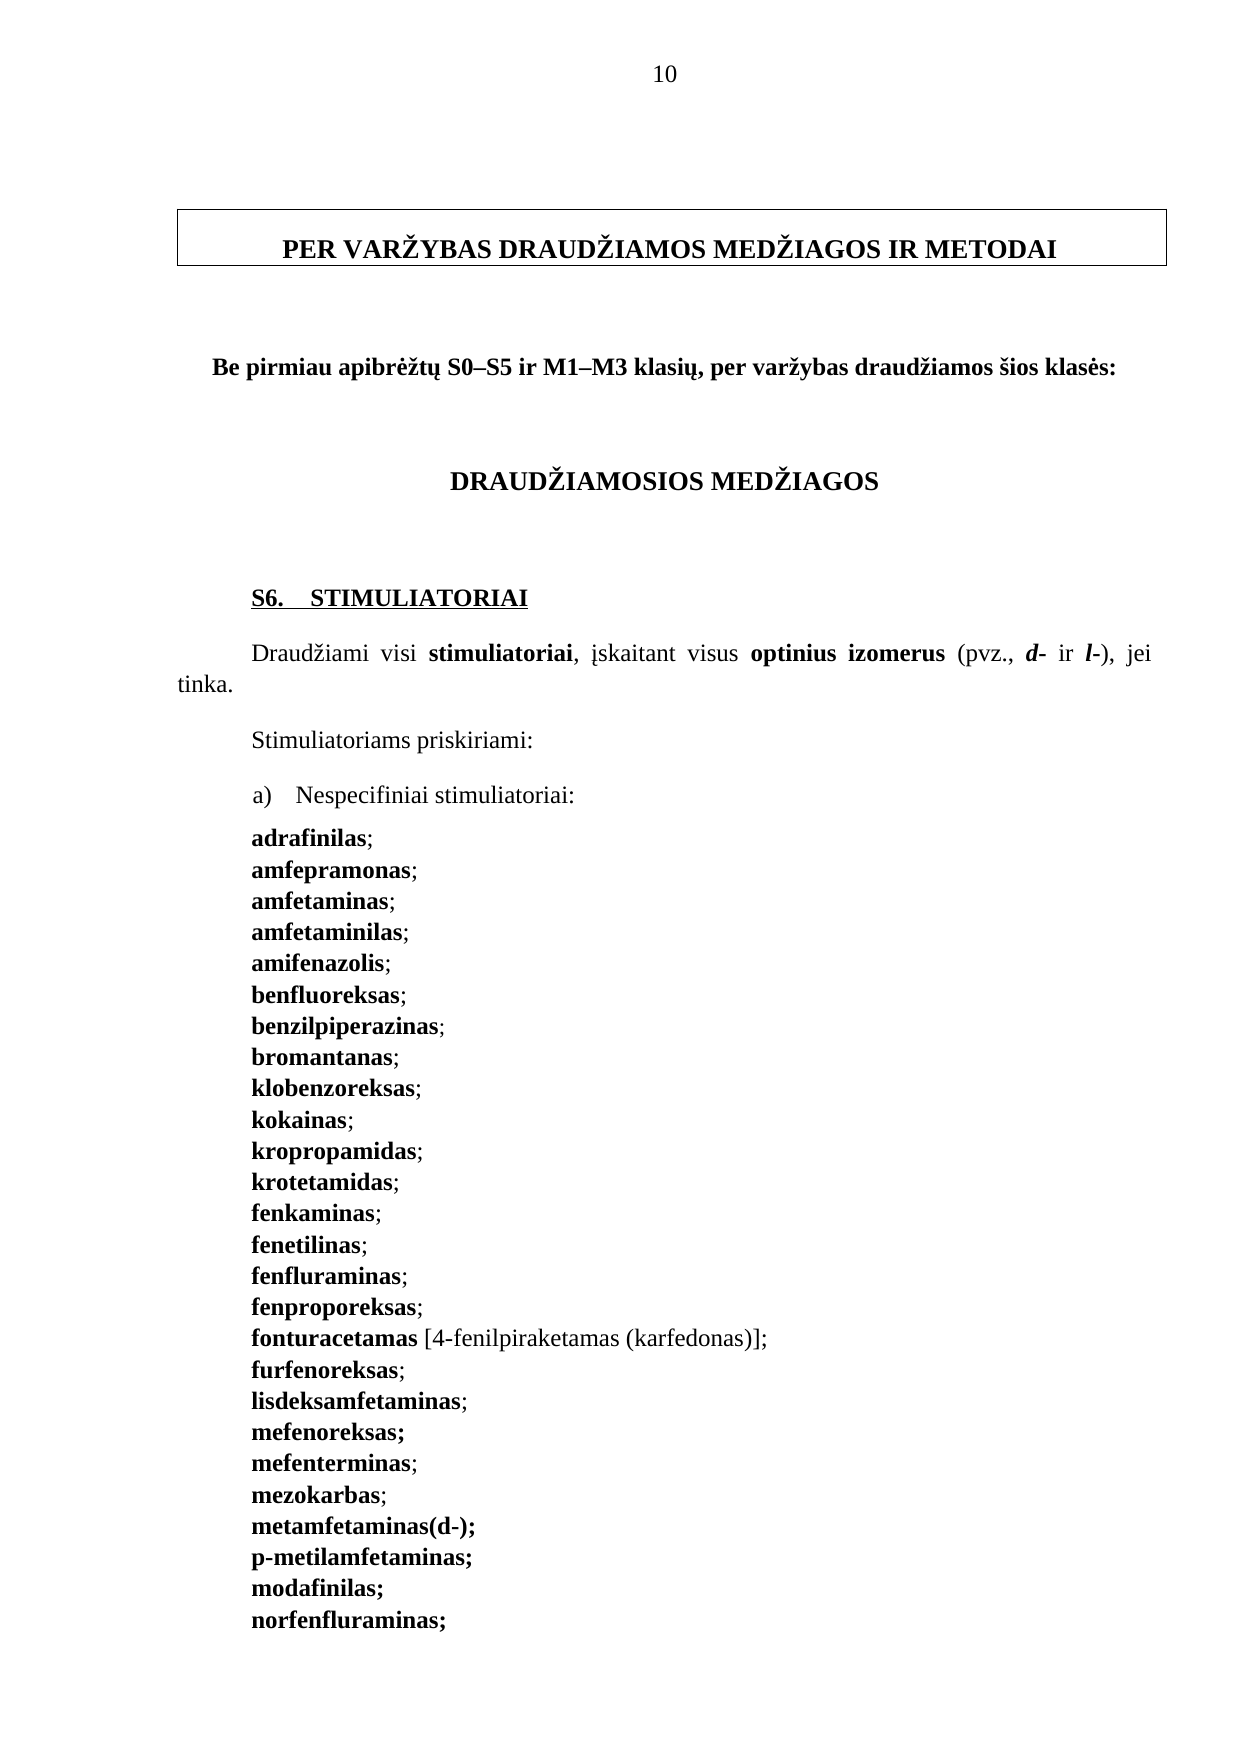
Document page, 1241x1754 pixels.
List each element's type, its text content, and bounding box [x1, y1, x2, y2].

text a) Nespecifiniai stimuliatoriai: [252, 778, 1152, 809]
text fenproporeksas; [177, 1290, 1152, 1321]
text bromantanas; [177, 1040, 1152, 1071]
text mefenterminas; [177, 1446, 1152, 1477]
text metamfetaminas(d-); [177, 1508, 1152, 1540]
text DRAUDŽIAMOSIOS MEDŽIAGOS [177, 465, 1152, 496]
text krotetamidas; [177, 1165, 1152, 1196]
text Stimuliatoriams priskiriami: [177, 722, 1152, 754]
text benzilpiperazinas; [177, 1008, 1152, 1040]
text fenetilinas; [177, 1227, 1152, 1258]
table_header PER VARŽYBAS DRAUDŽIAMOS MEDŽIAGOS IR METODAI [178, 210, 1166, 265]
text kokainas; [177, 1102, 1152, 1133]
text fenfluraminas; [177, 1258, 1152, 1290]
text modafinilas; [177, 1571, 1152, 1602]
text adrafinilas; [177, 821, 1152, 852]
text amfepramonas; [177, 852, 1152, 883]
text furfenoreksas; [177, 1352, 1152, 1383]
text kropropamidas; [177, 1133, 1152, 1165]
text mezokarbas; [177, 1477, 1152, 1508]
text mefenoreksas; [177, 1415, 1152, 1446]
text norfenfluraminas; [177, 1602, 1152, 1633]
text amfetaminas; [177, 883, 1152, 915]
text p-metilamfetaminas; [177, 1540, 1152, 1571]
text benfluoreksas; [177, 977, 1152, 1008]
text fenkaminas; [177, 1196, 1152, 1227]
text amfetaminilas; [177, 915, 1152, 946]
text Draudžiami visi stimuliatoriai, įskaitant visus optinius izomerus (pvz., d- ir l-), jei tinka. [177, 636, 1152, 698]
text fonturacetamas [4-fenilpiraketamas (karfedonas)]; [177, 1321, 1152, 1352]
text S6. STIMULIATORIAI [177, 581, 1152, 612]
text klobenzoreksas; [177, 1071, 1152, 1102]
text Be pirmiau apibrėžtų S0–S5 ir M1–M3 klasių, per varžybas draudžiamos šios klasės: [177, 350, 1152, 381]
text lisdeksamfetaminas; [177, 1383, 1152, 1415]
text amifenazolis; [177, 946, 1152, 977]
